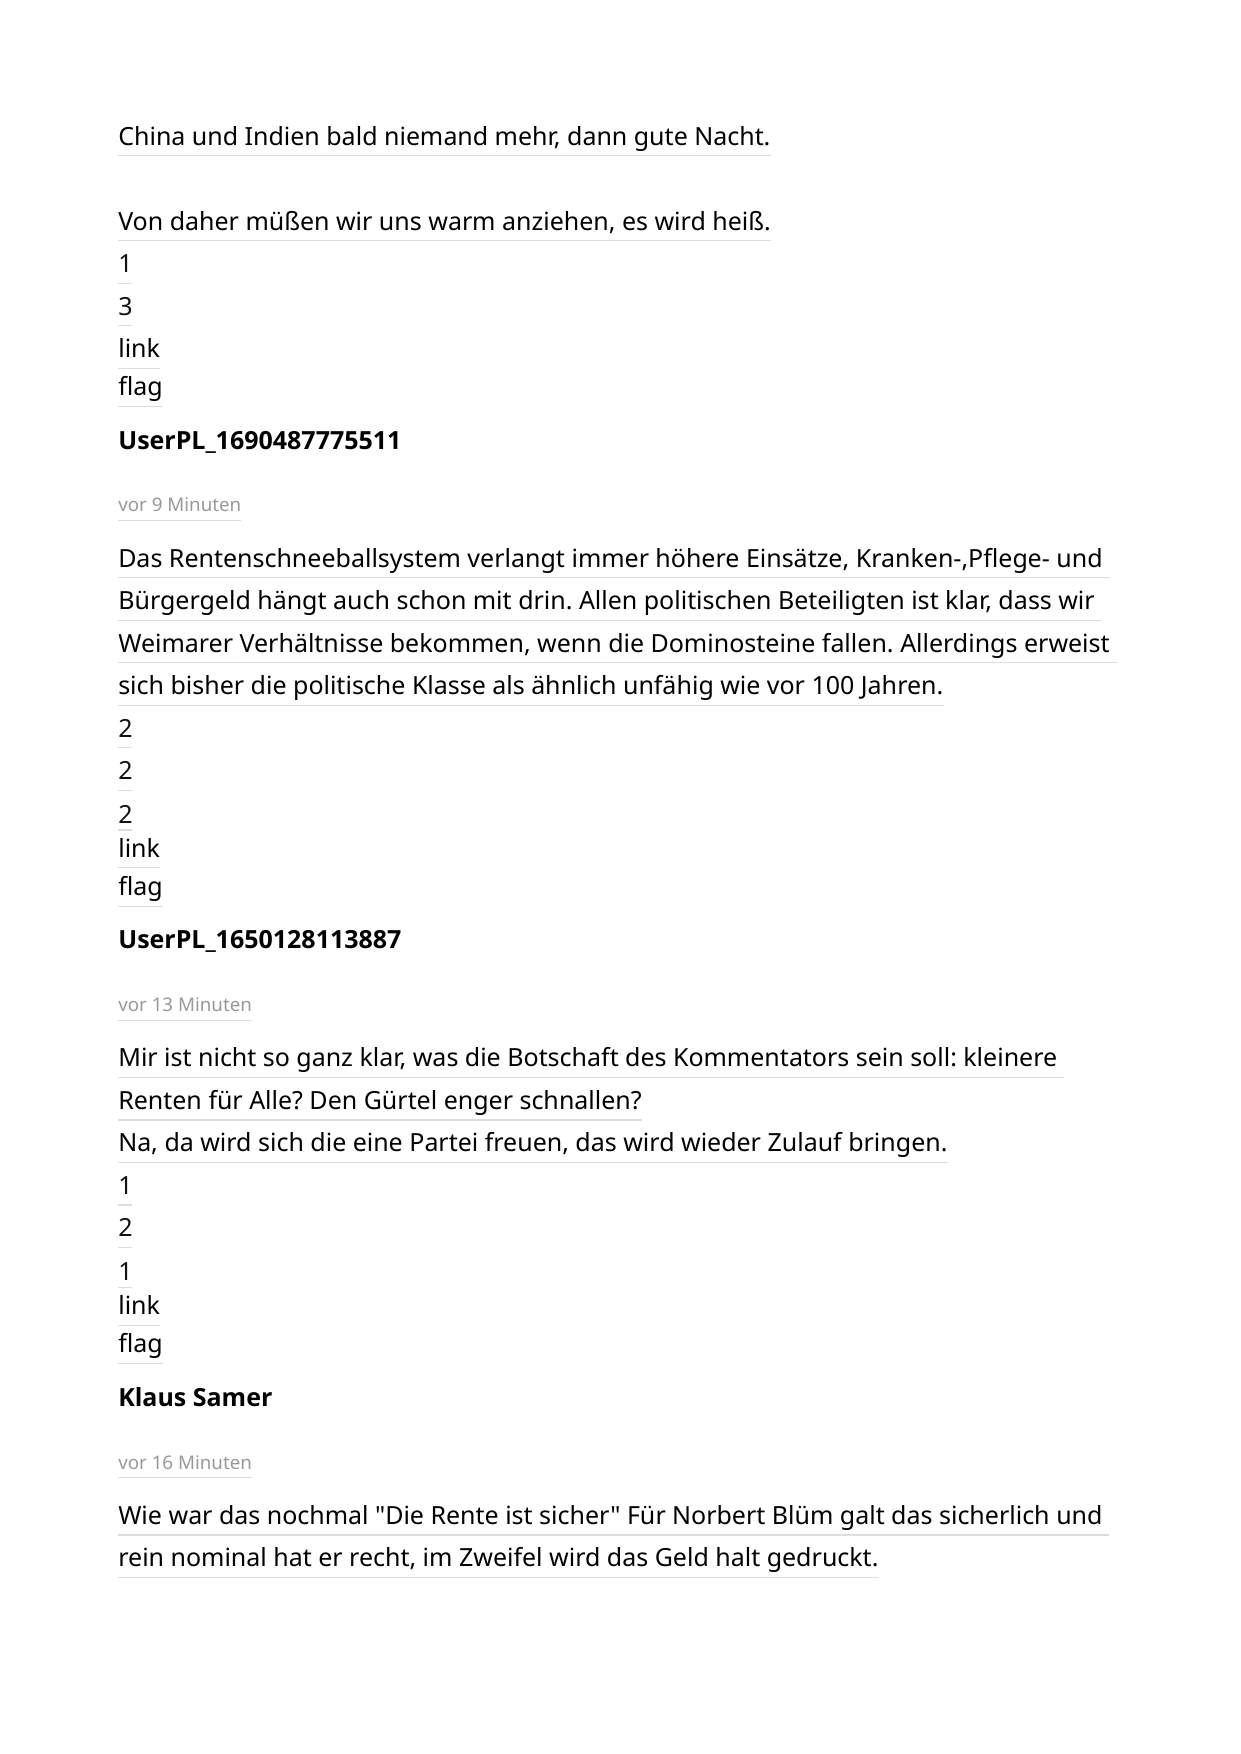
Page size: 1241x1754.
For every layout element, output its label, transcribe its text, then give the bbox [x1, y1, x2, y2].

text 2 [118, 795, 1122, 831]
text flag [118, 1326, 1122, 1364]
text 2 [118, 753, 1122, 791]
text Klaus Samer [118, 1379, 1122, 1414]
text vor 9 Minuten [118, 492, 1117, 521]
text 1 [118, 246, 1122, 284]
text Wie war das nochmal "Die Rente ist sicher" Für Norbert Blüm galt das sicherlich und rein nominal hat er recht, im Zweifel wird das Geld halt gedruckt. [118, 1497, 1122, 1578]
text 2 [118, 1210, 1122, 1248]
text 1 [118, 1168, 1122, 1206]
text China und Indien bald niemand mehr, dann gute Nacht. Von daher müßen wir uns warm anziehen, es wird heiß. [118, 118, 1122, 241]
text 1 [118, 1253, 1122, 1288]
text flag [118, 868, 1122, 907]
text vor 13 Minuten [118, 992, 1117, 1021]
text UserPL_1690487775511 [118, 422, 1122, 456]
text Mir ist nicht so ganz klar, was die Botschaft des Kommentators sein soll: kleinere Renten für Alle? Den Gürtel enger schnallen? Na, da wird sich die eine Partei freuen, das wird wieder Zulauf bringen. [118, 1040, 1122, 1163]
text link [118, 331, 1122, 369]
text 3 [118, 288, 1122, 326]
text vor 16 Minuten [118, 1449, 1117, 1478]
text link [118, 831, 1122, 868]
text flag [118, 369, 1122, 407]
text UserPL_1650128113887 [118, 922, 1122, 956]
text Das Rentenschneeballsystem verlangt immer höhere Einsätze, Kranken-,Pflege- und Bürgergeld hängt auch schon mit drin. Allen politischen Beteiligten ist klar, dass wir Weimarer Verhältnisse bekommen, wenn die Dominosteine fallen. Allerdings erweist sich bisher die politische Klasse als ähnlich unfähig wie vor 100 Jahren. [118, 540, 1122, 706]
text 2 [118, 710, 1122, 748]
text link [118, 1288, 1122, 1326]
